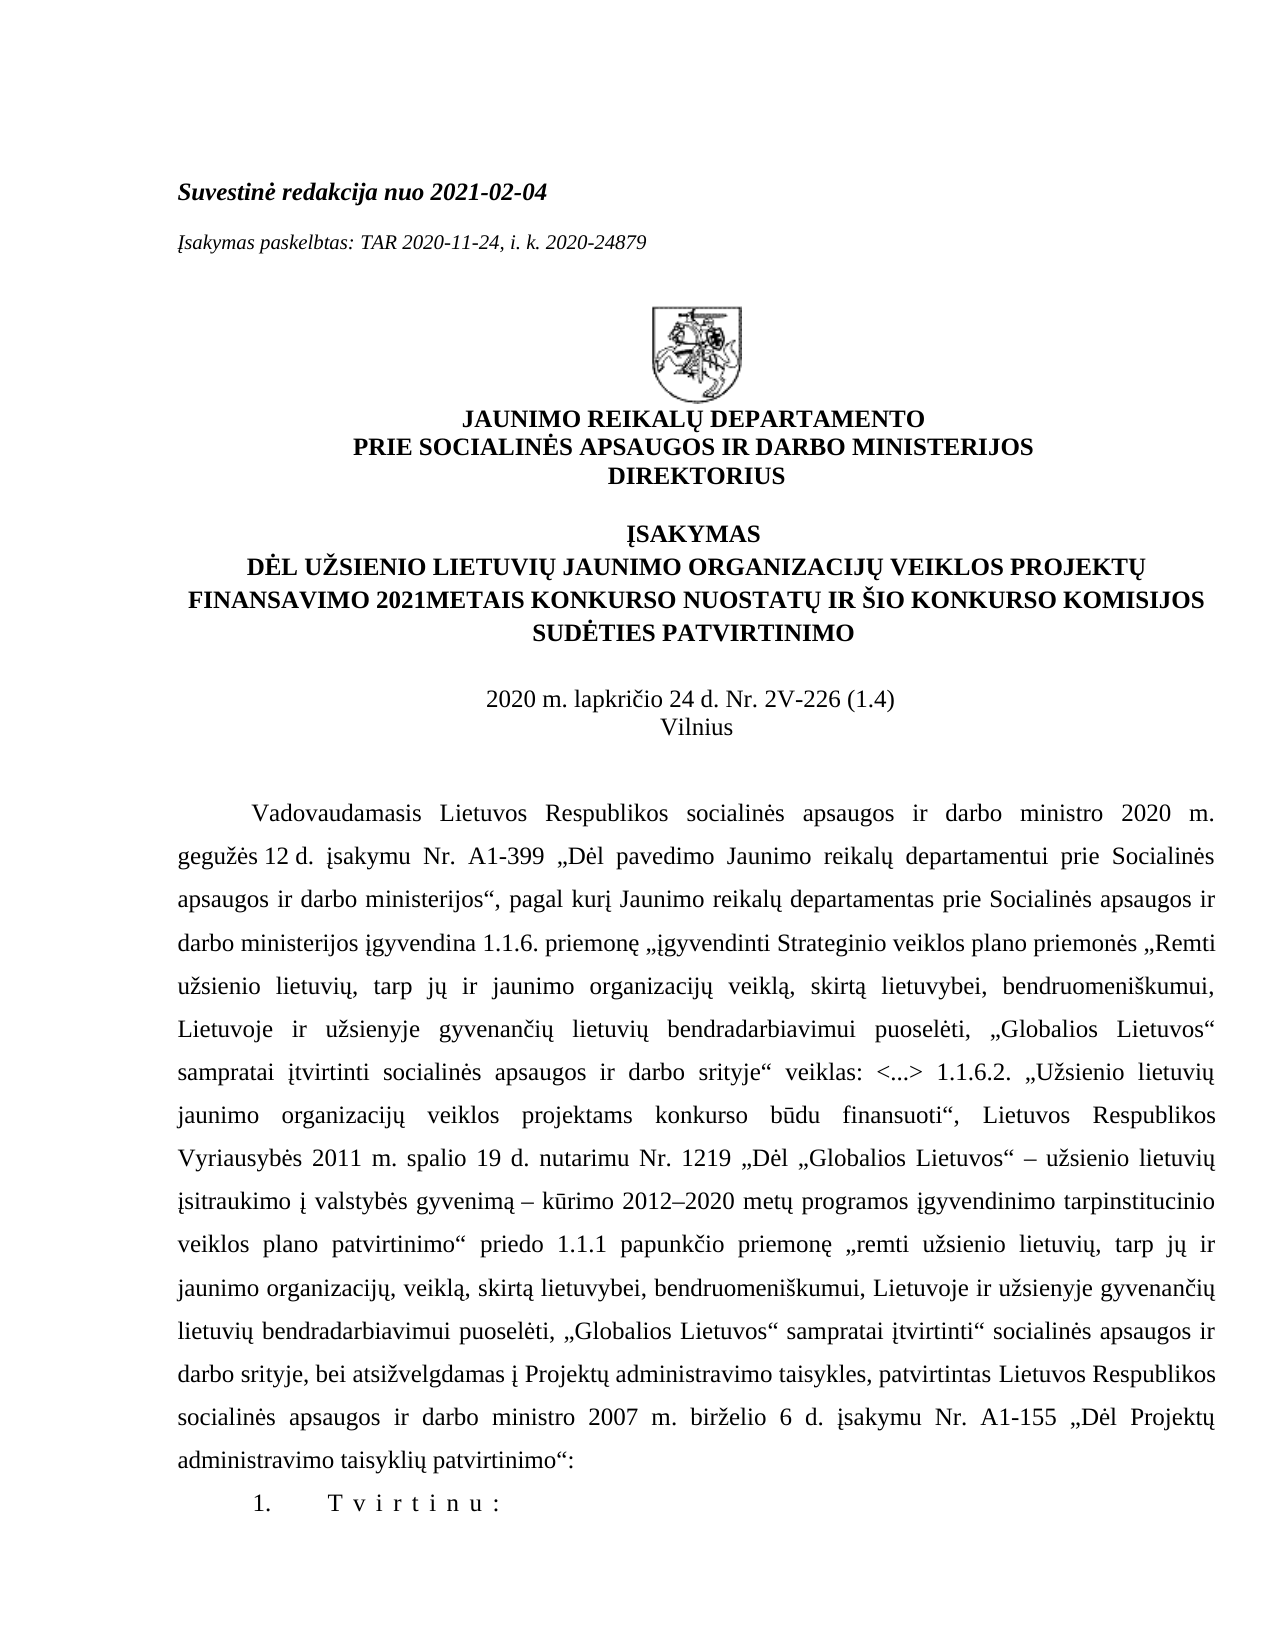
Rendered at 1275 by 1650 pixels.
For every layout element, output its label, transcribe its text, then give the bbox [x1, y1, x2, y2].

text Vadovaudamasis Lietuvos Respublikos socialinės apsaugos ir darbo ministro 2020 m. gegužės 12 d. įsakymu Nr. A1-399 „Dėl pavedimo Jaunimo reikalų departamentui prie Socialinės apsaugos ir darbo ministerijos“, pagal kurį Jaunimo reikalų departamentas prie Socialinės apsaugos ir darbo ministerijos įgyvendina 1.1.6. priemonę „įgyvendinti Strateginio veiklos plano priemonės „Remti užsienio lietuvių, tarp jų ir jaunimo organizacijų veiklą, skirtą lietuvybei, bendruomeniškumui, Lietuvoje ir užsienyje gyvenančių lietuvių bendradarbiavimui puoselėti, „Globalios Lietuvos“ sampratai įtvirtinti socialinės apsaugos ir darbo srityje“ veiklas: <...> 1.1.6.2. „Užsienio lietuvių jaunimo organizacijų veiklos projektams konkurso būdu finansuoti“, Lietuvos Respublikos Vyriausybės 2011 m. spalio 19 d. nutarimu Nr. 1219 „Dėl „Globalios Lietuvos“ – užsienio lietuvių įsitraukimo į valstybės gyvenimą – kūrimo 2012–2020 metų programos įgyvendinimo tarpinstitucinio veiklos plano patvirtinimo“ priedo 1.1.1 papunkčio priemonę „remti užsienio lietuvių, tarp jų ir jaunimo organizacijų, veiklą, skirtą lietuvybei, bendruomeniškumui, Lietuvoje ir užsienyje gyvenančių lietuvių bendradarbiavimui puoselėti, „Globalios Lietuvos“ sampratai įtvirtinti“ socialinės apsaugos ir darbo srityje, bei atsižvelgdamas į Projektų administravimo taisykles, patvirtintas Lietuvos Respublikos socialinės apsaugos ir darbo ministro 2007 m. birželio 6 d. įsakymu Nr. A1-155 „Dėl Projektų administravimo taisyklių patvirtinimo“: [177, 798, 1216, 1474]
text JAUNIMO REIKALŲ DEPARTAMENTO [177, 404, 1216, 432]
text DIREKTORIUS [177, 461, 1216, 490]
text DĖL UŽSIENIO LIETUVIŲ JAUNIMO ORGANIZACIJŲ VEIKLOS PROJEKTŲ FINANSAVIMO 2021METAIS KONKURSO NUOSTATŲ IR ŠIO KONKURSO KOMISIJOS SUDĖTIES PATVIRTINIMO [177, 552, 1216, 646]
text 1. Tvirtinu: [177, 1488, 1216, 1517]
text 2020 m. lapkričio 24 d. Nr. 2V-226 (1.4) [177, 684, 1216, 712]
text Vilnius [177, 712, 1216, 741]
text Suvestinė redakcija nuo 2021-02-04 [177, 177, 1216, 206]
text Įsakymas paskelbtas: TAR 2020-11-24, i. k. 2020-24879 [177, 230, 1216, 254]
text ĮSAKYMAS [177, 519, 1216, 547]
text PRIE SOCIALINĖS APSAUGOS IR DARBO MINISTERIJOS [177, 432, 1216, 461]
